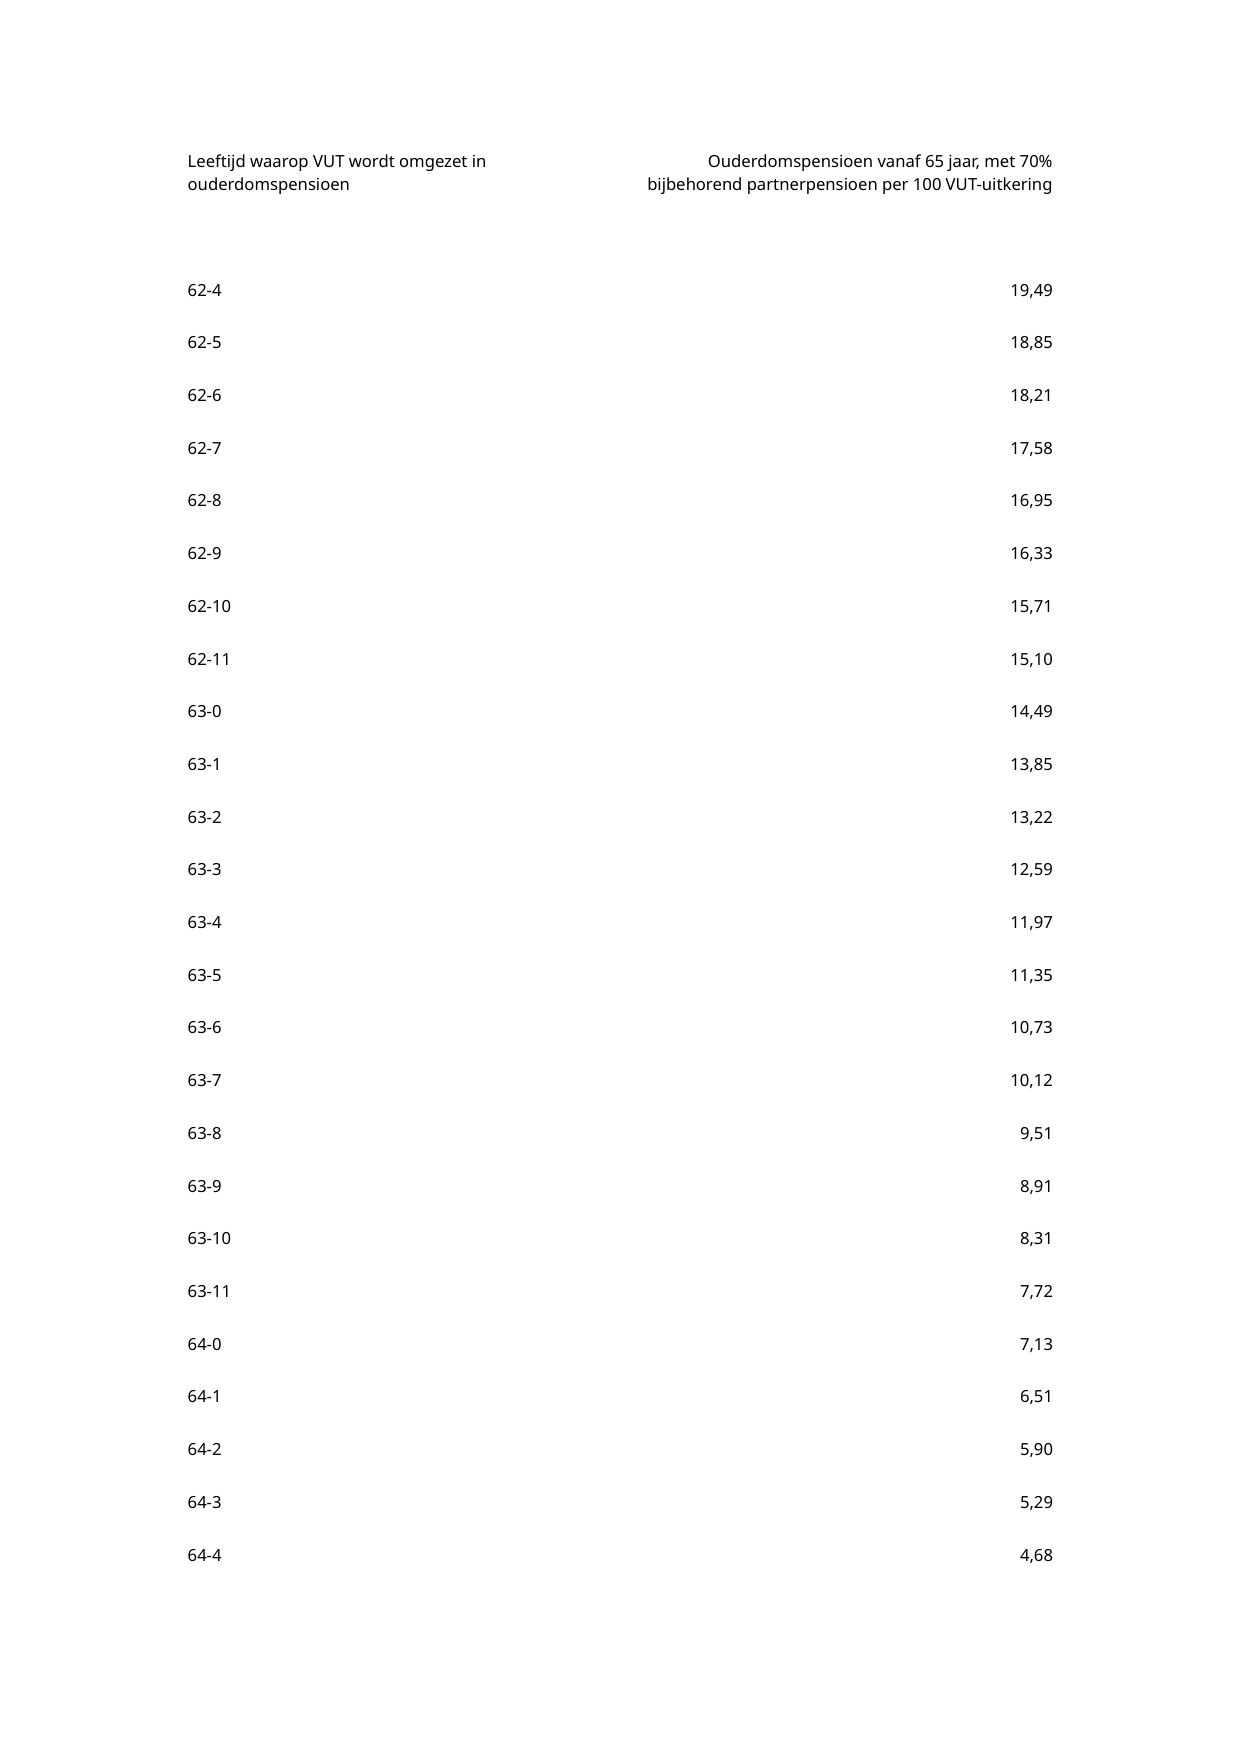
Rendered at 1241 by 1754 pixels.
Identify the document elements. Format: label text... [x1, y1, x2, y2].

table_cell 63-9 [188, 1174, 620, 1227]
table_cell 10,12 [620, 1069, 1053, 1121]
table_cell 11,97 [620, 911, 1053, 963]
table_cell [620, 225, 1053, 278]
table_cell 16,33 [620, 542, 1053, 594]
table_cell 62-6 [188, 384, 620, 436]
table_cell 63-10 [188, 1227, 620, 1279]
table_cell 13,85 [620, 753, 1053, 805]
table_cell 62-10 [188, 594, 620, 647]
table_cell 5,90 [620, 1438, 1053, 1490]
table_cell 62-5 [188, 331, 620, 383]
table_cell 62-7 [188, 436, 620, 489]
table_cell 13,22 [620, 805, 1053, 858]
table_cell 63-0 [188, 700, 620, 752]
table_cell 62-4 [188, 278, 620, 331]
table_cell 62-9 [188, 542, 620, 594]
table_cell 62-11 [188, 647, 620, 700]
table_cell 64-3 [188, 1490, 620, 1543]
table_cell 63-7 [188, 1069, 620, 1121]
table_cell 15,10 [620, 647, 1053, 700]
table_cell 63-3 [188, 858, 620, 911]
table_cell 18,85 [620, 331, 1053, 383]
table_cell 17,58 [620, 436, 1053, 489]
table_cell 6,51 [620, 1385, 1053, 1438]
table_cell [188, 225, 620, 278]
table_cell 64-1 [188, 1385, 620, 1438]
table_cell 62-8 [188, 489, 620, 542]
table_cell 5,29 [620, 1490, 1053, 1543]
table_cell 63-1 [188, 753, 620, 805]
table_cell 63-6 [188, 1016, 620, 1069]
table_cell 64-0 [188, 1332, 620, 1385]
table_header Leeftijd waarop VUT wordt omgezet in ouderdomspensioen [188, 150, 620, 225]
table_header Ouderdomspensioen vanaf 65 jaar, met 70% bijbehorend partnerpensioen per 100 VUT-uitkering [620, 150, 1053, 225]
table_cell 64-4 [188, 1543, 620, 1566]
table_cell 63-2 [188, 805, 620, 858]
table_cell 15,71 [620, 594, 1053, 647]
table_cell 8,31 [620, 1227, 1053, 1279]
table_cell 10,73 [620, 1016, 1053, 1069]
table_cell 16,95 [620, 489, 1053, 542]
table_cell 14,49 [620, 700, 1053, 752]
table_cell 7,13 [620, 1332, 1053, 1385]
table_cell 8,91 [620, 1174, 1053, 1227]
table_cell 18,21 [620, 384, 1053, 436]
table_cell 7,72 [620, 1280, 1053, 1332]
table_cell 63-4 [188, 911, 620, 963]
table_cell 64-2 [188, 1438, 620, 1490]
table_cell 9,51 [620, 1121, 1053, 1174]
table_cell 11,35 [620, 963, 1053, 1016]
table_cell 12,59 [620, 858, 1053, 911]
table_cell 63-8 [188, 1121, 620, 1174]
table_cell 4,68 [620, 1543, 1053, 1566]
table_cell 19,49 [620, 278, 1053, 331]
table_cell 63-5 [188, 963, 620, 1016]
table_cell 63-11 [188, 1280, 620, 1332]
